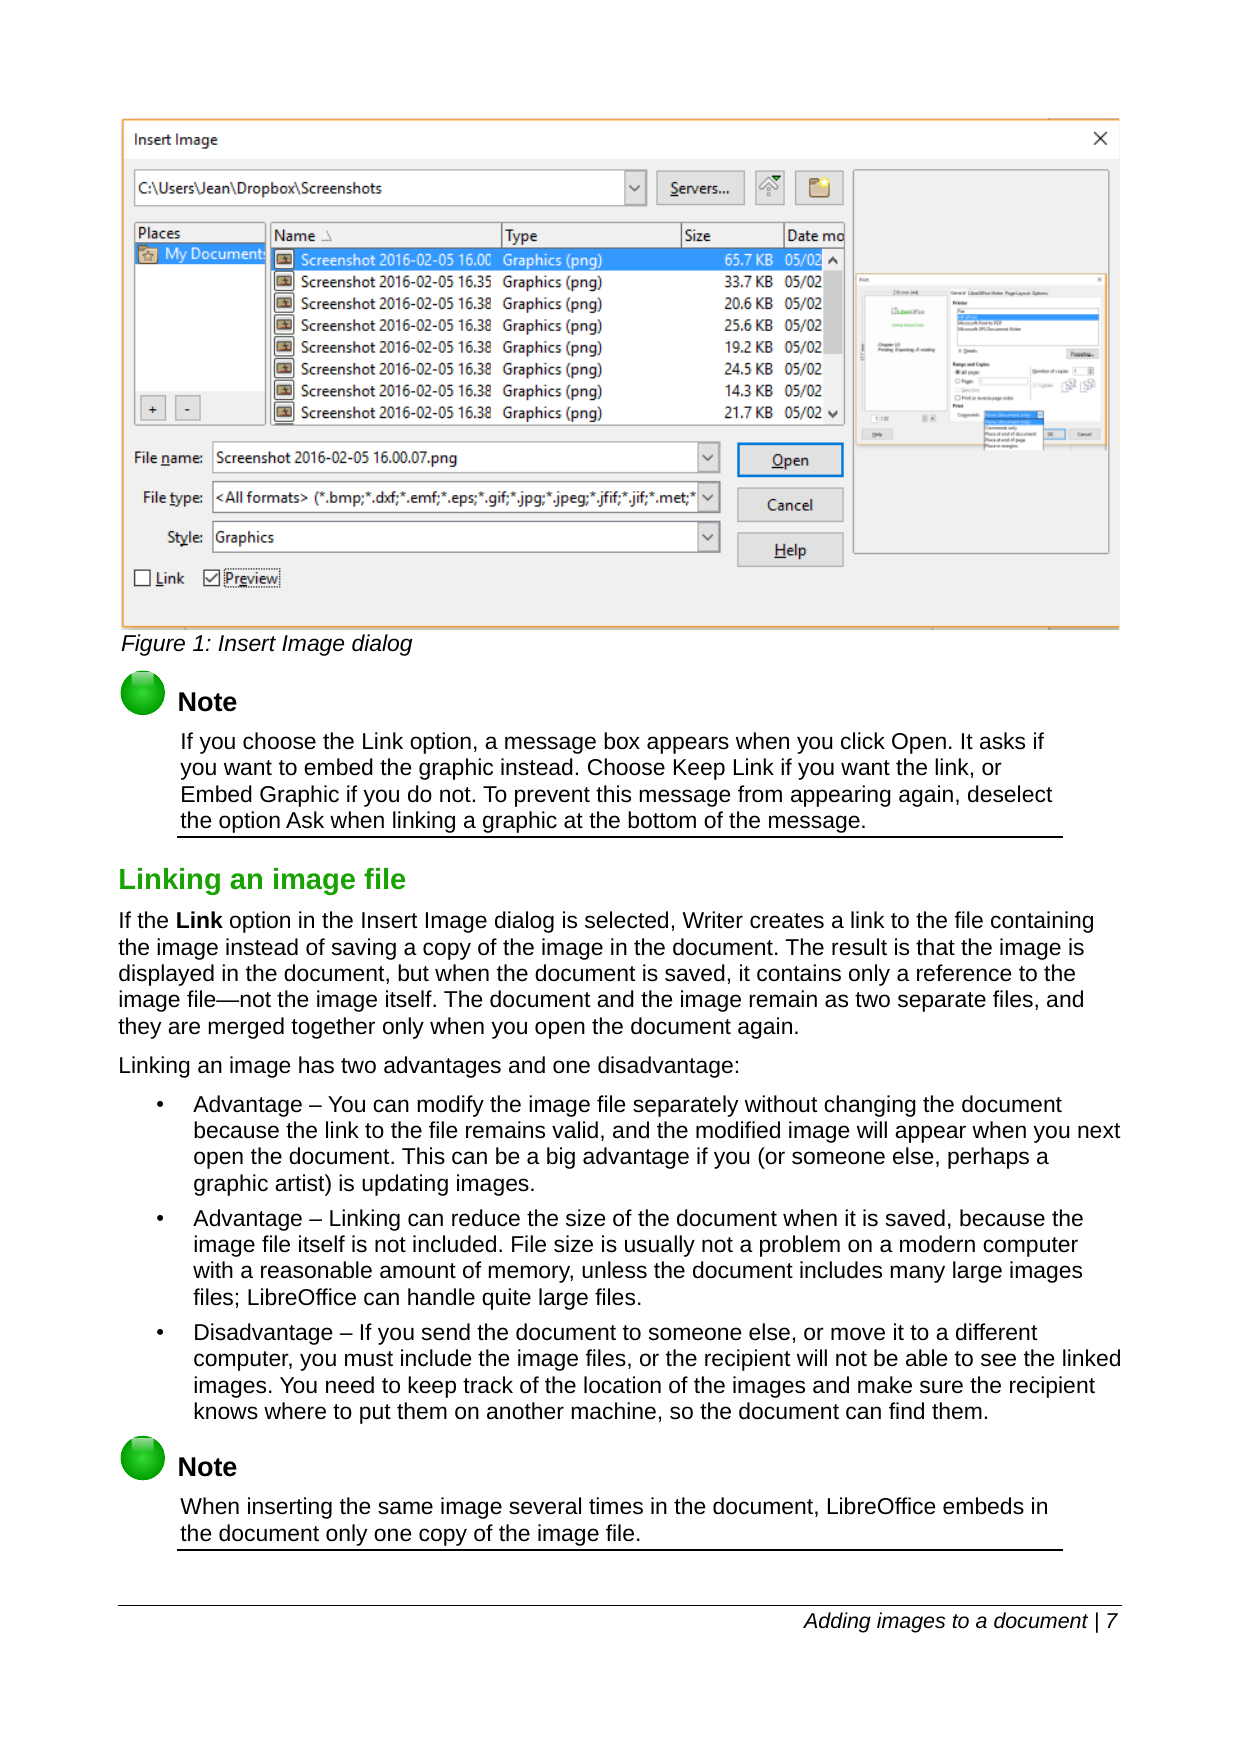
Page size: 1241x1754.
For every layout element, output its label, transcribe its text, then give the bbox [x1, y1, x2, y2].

text If the Link option in the Insert Image dialog is selected, Writer creates a link to the file containing the image instead of saving a copy of the image in the document. The result is that the image is displayed in the document, but when the document is saved, it contains only a reference to the image file—not the image itself. The document and the image remain as two separate files, and they are merged together only when you open the document again. [118, 907, 1122, 1039]
list Disadvantage – If you send the document to someone else, or move it to a different computer, you must include the image files, or the recipient will not be able to see the linked images. You need to keep track of the location of the images and make sure the recipient knows where to put them on another machine, so the document can find them. [156, 1319, 1122, 1424]
subtitle Note [118, 668, 1122, 717]
text If you choose the Link option, a message box appears when you click Open. It asks if you want to embed the graphic instead. Choose Keep Link if you want the link, or Embed Graphic if you do not. To prevent this message from appearing again, deselect the option Ask when linking a graphic at the bottom of the message. [177, 725, 1063, 836]
list Advantage – You can modify the image file separately without changing the document because the link to the file remains valid, and the modified image will appear when you next open the document. This can be a big advantage if you (or someone else, perhaps a graphic artist) is updating images. [156, 1091, 1122, 1196]
picture [120, 118, 1120, 630]
subtitle Note [118, 1433, 1122, 1483]
list Advantage – Linking can reduce the size of the document when it is saved, because the image file itself is not included. File size is usually not a problem on a modern computer with a reasonable amount of memory, unless the document includes many large images files; LibreOffice can handle quite large files. [156, 1205, 1122, 1310]
list Linking an image has two advantages and one disadvantage: [118, 1052, 1122, 1078]
text When inserting the same image several times in the document, LibreOffice embeds in the document only one copy of the image file. [177, 1490, 1063, 1549]
subtitle Linking an image file [118, 862, 1122, 896]
text Figure 1: Insert Image dialog [121, 630, 1119, 656]
